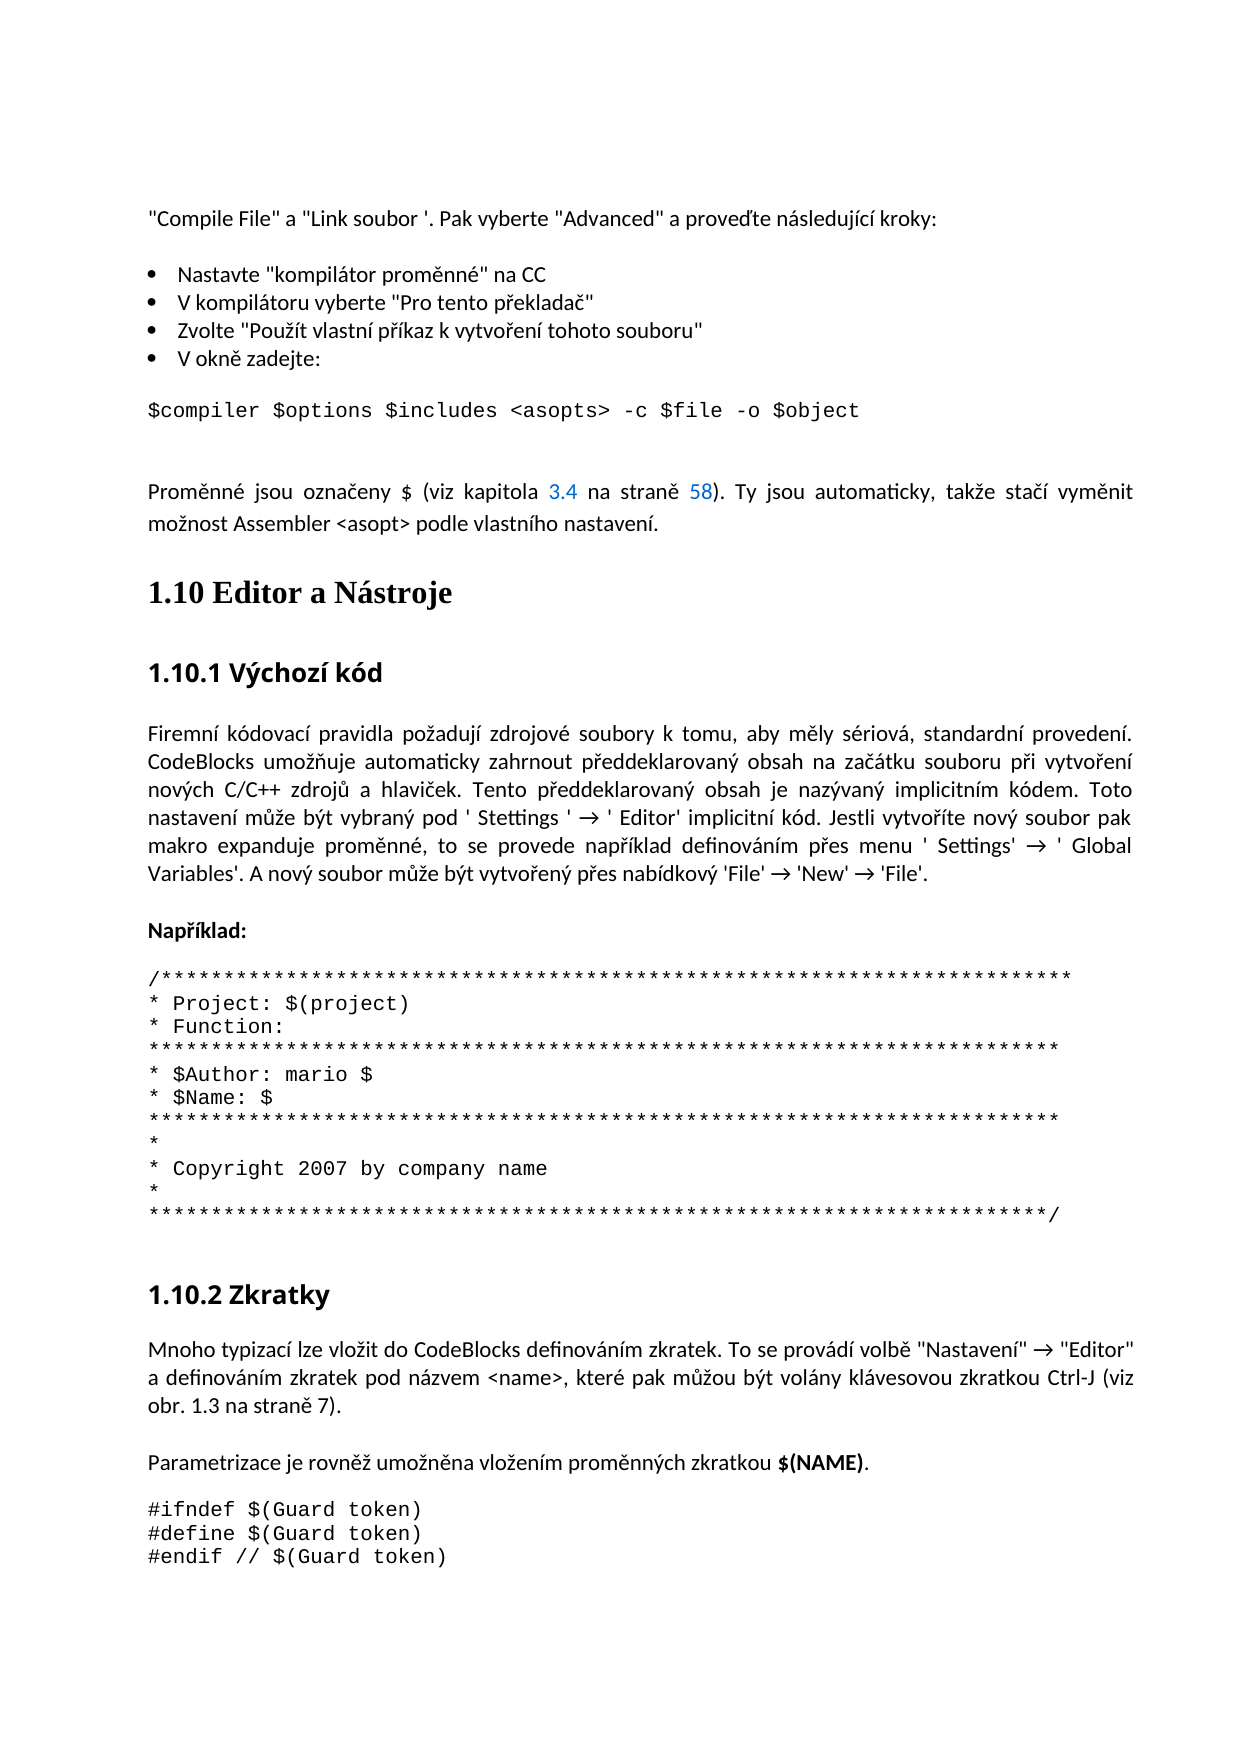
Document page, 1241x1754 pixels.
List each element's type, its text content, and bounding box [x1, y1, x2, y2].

text * [148, 1134, 1134, 1158]
text * Copyright 2007 by company name [148, 1158, 1134, 1182]
text Mnoho typizací lze vložit do CodeBlocks definováním zkratek. To se provádí volbě "Nastavení" → "Editor" a definováním zkratek pod názvem <name>, které pak můžou být volány klávesovou zkratkou Ctrl-J (viz obr. 1.3 na straně 7). [148, 1336, 1134, 1419]
list Nastavte "kompilátor proměnné" na CC [148, 260, 1134, 288]
text Například: [148, 916, 1134, 944]
text #endif // $(Guard token) [148, 1547, 1134, 1570]
text * Function: [148, 1016, 1134, 1040]
text ************************************************************************/ [148, 1205, 1134, 1229]
text * $Name: $ [148, 1087, 1134, 1111]
list Zvolte "Použít vlastní příkaz k vytvoření tohoto souboru" [148, 316, 1134, 344]
text 1.10 Editor a Nástroje [148, 574, 1134, 611]
text $compiler $options $includes <asopts> -c $file -o $object [148, 401, 1134, 424]
text "Compile File" a "Link soubor '. Pak vyberte "Advanced" a proveďte následující kroky: [148, 204, 1134, 232]
text * Project: $(project) [148, 993, 1134, 1016]
text Parametrizace je rovněž umožněna vložením proměnných zkratkou $(NAME). [148, 1448, 1134, 1476]
text ************************************************************************* [148, 1040, 1134, 1063]
text #ifndef $(Guard token) [148, 1499, 1134, 1523]
list V kompilátoru vyberte "Pro tento překladač" [148, 288, 1134, 316]
text /************************************************************************* [148, 969, 1134, 993]
list V okně zadejte: [148, 344, 1134, 372]
text Proměnné jsou označeny $ (viz kapitola 3.4 na straně 58). Ty jsou automaticky, takže stačí vyměnit možnost Assembler <asopt> podle vlastního nastavení. [148, 477, 1134, 537]
text * [148, 1182, 1134, 1205]
text * $Author: mario $ [148, 1063, 1134, 1087]
text ************************************************************************* [148, 1111, 1134, 1134]
text Firemní kódovací pravidla požadují zdrojové soubory k tomu, aby měly sériová, standardní provedení. CodeBlocks umožňuje automaticky zahrnout předdeklarovaný obsah na začátku souboru při vytvoření nových C/C++ zdrojů a hlaviček. Tento předdeklarovaný obsah je nazývaný implicitním kódem. Toto nastavení může být vybraný pod ' Stettings ' → ' Editor' implicitní kód. Jestli vytvoříte nový soubor pak makro expanduje proměnné, to se provede například definováním přes menu ' Settings' → ' Global Variables'. A nový soubor může být vytvořený přes nabídkový 'File' → 'New' → 'File'. [148, 719, 1134, 887]
text 1.10.2 Zkratky [148, 1276, 1134, 1312]
text #define $(Guard token) [148, 1523, 1134, 1547]
text 1.10.1 Výchozí kód [148, 655, 1134, 690]
